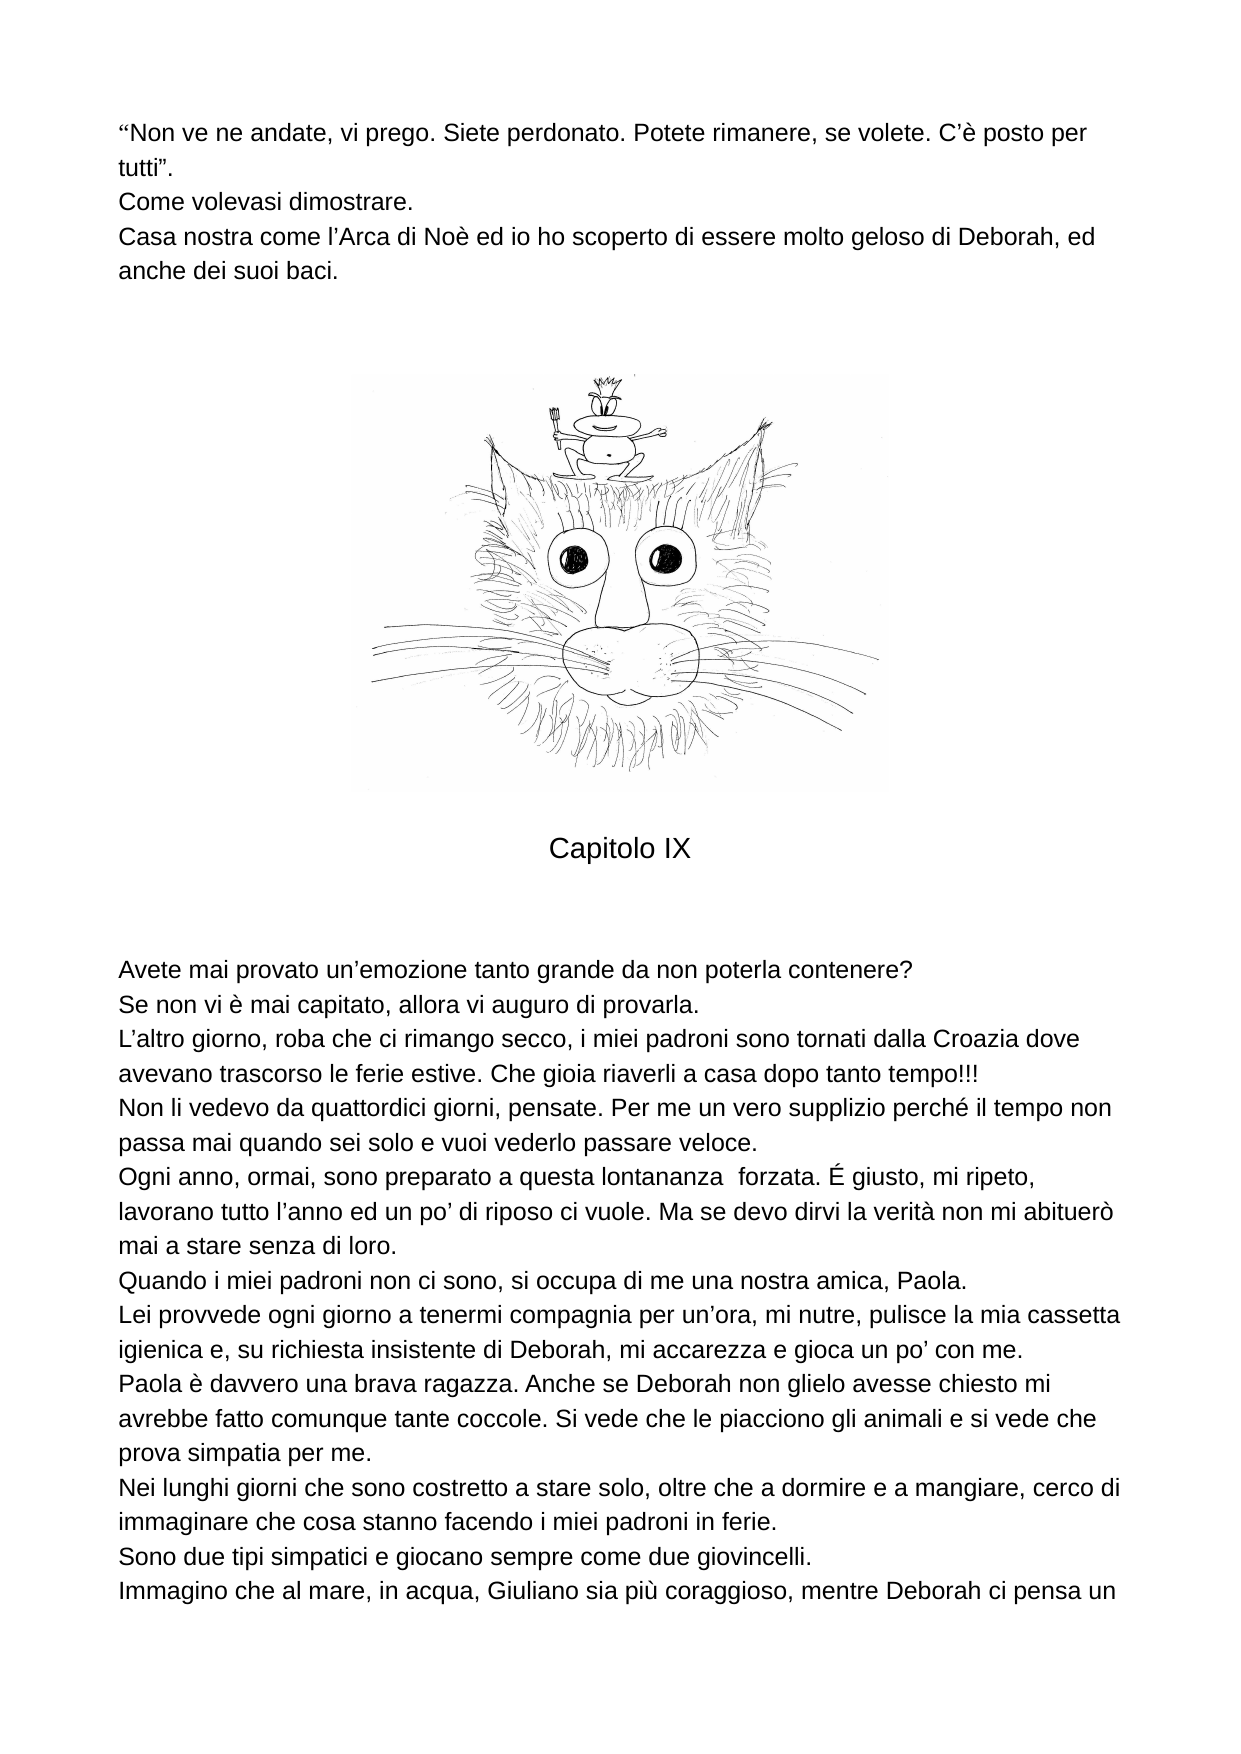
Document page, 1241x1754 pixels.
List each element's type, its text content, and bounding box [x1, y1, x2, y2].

text Se non vi è mai capitato, allora vi auguro di provarla. [118, 990, 1122, 1018]
text Non li vedevo da quattordici giorni, pensate. Per me un vero supplizio perché il tempo non passa mai quando sei solo e vuoi vederlo passare veloce. [118, 1093, 1122, 1156]
picture [351, 374, 889, 792]
text Ogni anno, ormai, sono preparato a questa lontananza forzata. É giusto, mi ripeto, lavorano tutto l’anno ed un po’ di riposo ci vuole. Ma se devo dirvi la verità non mi abituerò mai a stare senza di loro. [118, 1162, 1122, 1260]
text Immagino che al mare, in acqua, Giuliano sia più coraggioso, mentre Deborah ci pensa un [118, 1576, 1122, 1605]
text Capitolo IX [118, 832, 1122, 865]
text Casa nostra come l’Arca di Noè ed io ho scoperto di essere molto geloso di Deborah, ed anche dei suoi baci. [118, 222, 1122, 285]
text Quando i miei padroni non ci sono, si occupa di me una nostra amica, Paola. [118, 1266, 1122, 1294]
text Come volevasi dimostrare. [118, 187, 1122, 216]
text Avete mai provato un’emozione tanto grande da non poterla contenere? [118, 955, 1122, 984]
text Lei provvede ogni giorno a tenermi compagnia per un’ora, mi nutre, pulisce la mia cassetta igienica e, su richiesta insistente di Deborah, mi accarezza e gioca un po’ con me. [118, 1300, 1122, 1363]
text Paola è davvero una brava ragazza. Anche se Deborah non glielo avesse chiesto mi avrebbe fatto comunque tante coccole. Si vede che le piacciono gli animali e si vede che prova simpatia per me. [118, 1369, 1122, 1467]
text L’altro giorno, roba che ci rimango secco, i miei padroni sono tornati dalla Croazia dove avevano trascorso le ferie estive. Che gioia riaverli a casa dopo tanto tempo!!! [118, 1024, 1122, 1087]
text “Non ve ne andate, vi prego. Siete perdonato. Potete rimanere, se volete. C’è posto per tutti”. [118, 118, 1122, 181]
text Sono due tipi simpatici e giocano sempre come due giovincelli. [118, 1541, 1122, 1570]
text Nei lunghi giorni che sono costretto a stare solo, oltre che a dormire e a mangiare, cerco di immaginare che cosa stanno facendo i miei padroni in ferie. [118, 1472, 1122, 1536]
